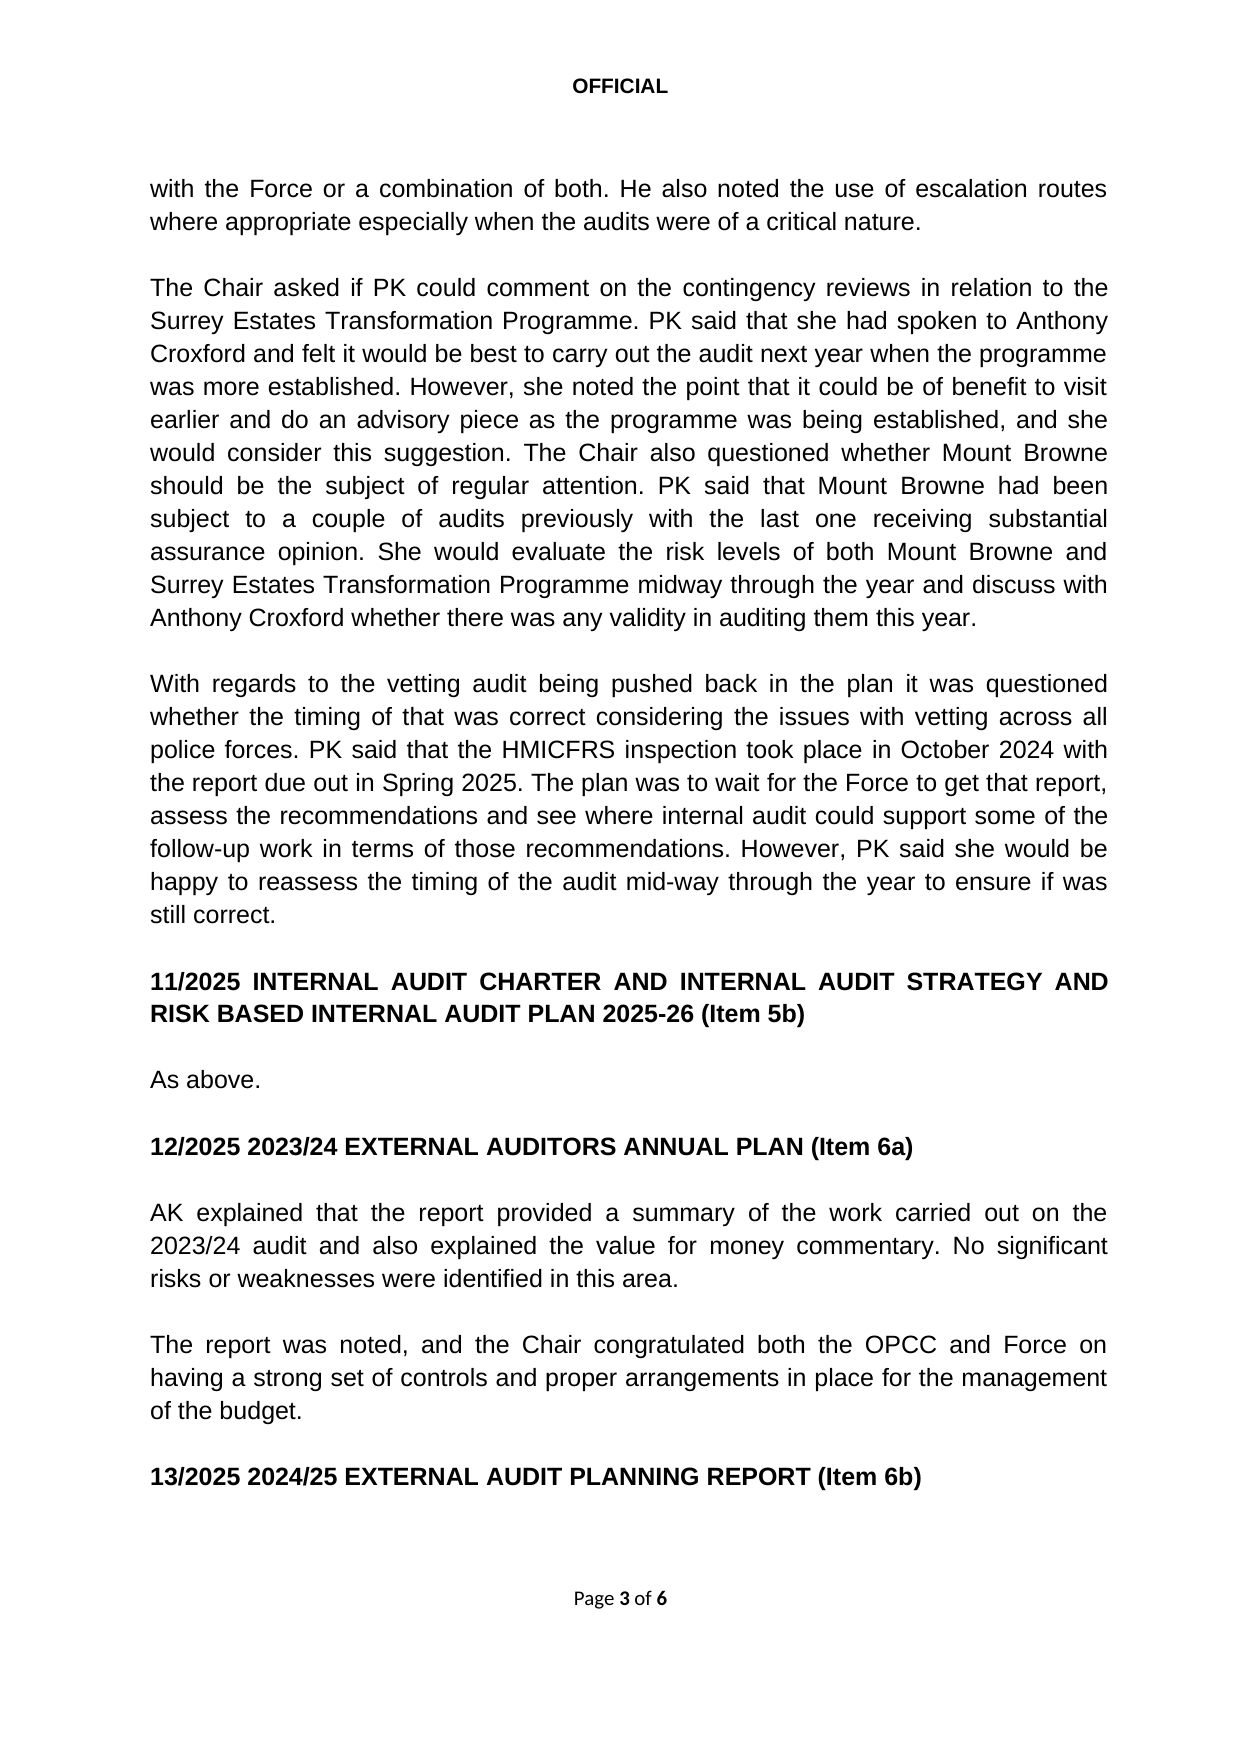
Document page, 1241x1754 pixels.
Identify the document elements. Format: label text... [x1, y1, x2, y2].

text AK explained that the report provided a summary of the work carried out on the 2023/24 audit and also explained the value for money commentary. No significant risks or weaknesses were identified in this area. [150, 1198, 1110, 1292]
text With regards to the vetting audit being pushed back in the plan it was questioned whether the timing of that was correct considering the issues with vetting across all police forces. PK said that the HMICFRS inspection took place in October 2024 with the report due out in Spring 2025. The plan was to wait for the Force to get that report, assess the recommendations and see where internal audit could support some of the follow-up work in terms of those recommendations. However, PK said she would be happy to reassess the timing of the audit mid-way through the year to ensure if was still correct. [150, 669, 1110, 929]
text As above. [150, 1066, 1110, 1094]
text 13/2025 2024/25 EXTERNAL AUDIT PLANNING REPORT (Item 6b) [150, 1462, 1110, 1491]
text The Chair asked if PK could comment on the contingency reviews in relation to the Surrey Estates Transformation Programme. PK said that she had spoken to Anthony Croxford and felt it would be best to carry out the audit next year when the programme was more established. However, she noted the point that it could be of benefit to visit earlier and do an advisory piece as the programme was being established, and she would consider this suggestion. The Chair also questioned whether Mount Browne should be the subject of regular attention. PK said that Mount Browne had been subject to a couple of audits previously with the last one receiving substantial assurance opinion. She would evaluate the risk levels of both Mount Browne and Surrey Estates Transformation Programme midway through the year and discuss with Anthony Croxford whether there was any validity in auditing them this year. [150, 273, 1110, 632]
text with the Force or a combination of both. He also noted the use of escalation routes where appropriate especially when the audits were of a critical nature. [150, 174, 1110, 236]
text 12/2025 2023/24 EXTERNAL AUDITORS ANNUAL PLAN (Item 6a) [150, 1132, 1110, 1160]
text 11/2025 INTERNAL AUDIT CHARTER AND INTERNAL AUDIT STRATEGY AND RISK BASED INTERNAL AUDIT PLAN 2025-26 (Item 5b) [150, 966, 1110, 1028]
text The report was noted, and the Chair congratulated both the OPCC and Force on having a strong set of controls and proper arrangements in place for the management of the budget. [150, 1330, 1110, 1424]
